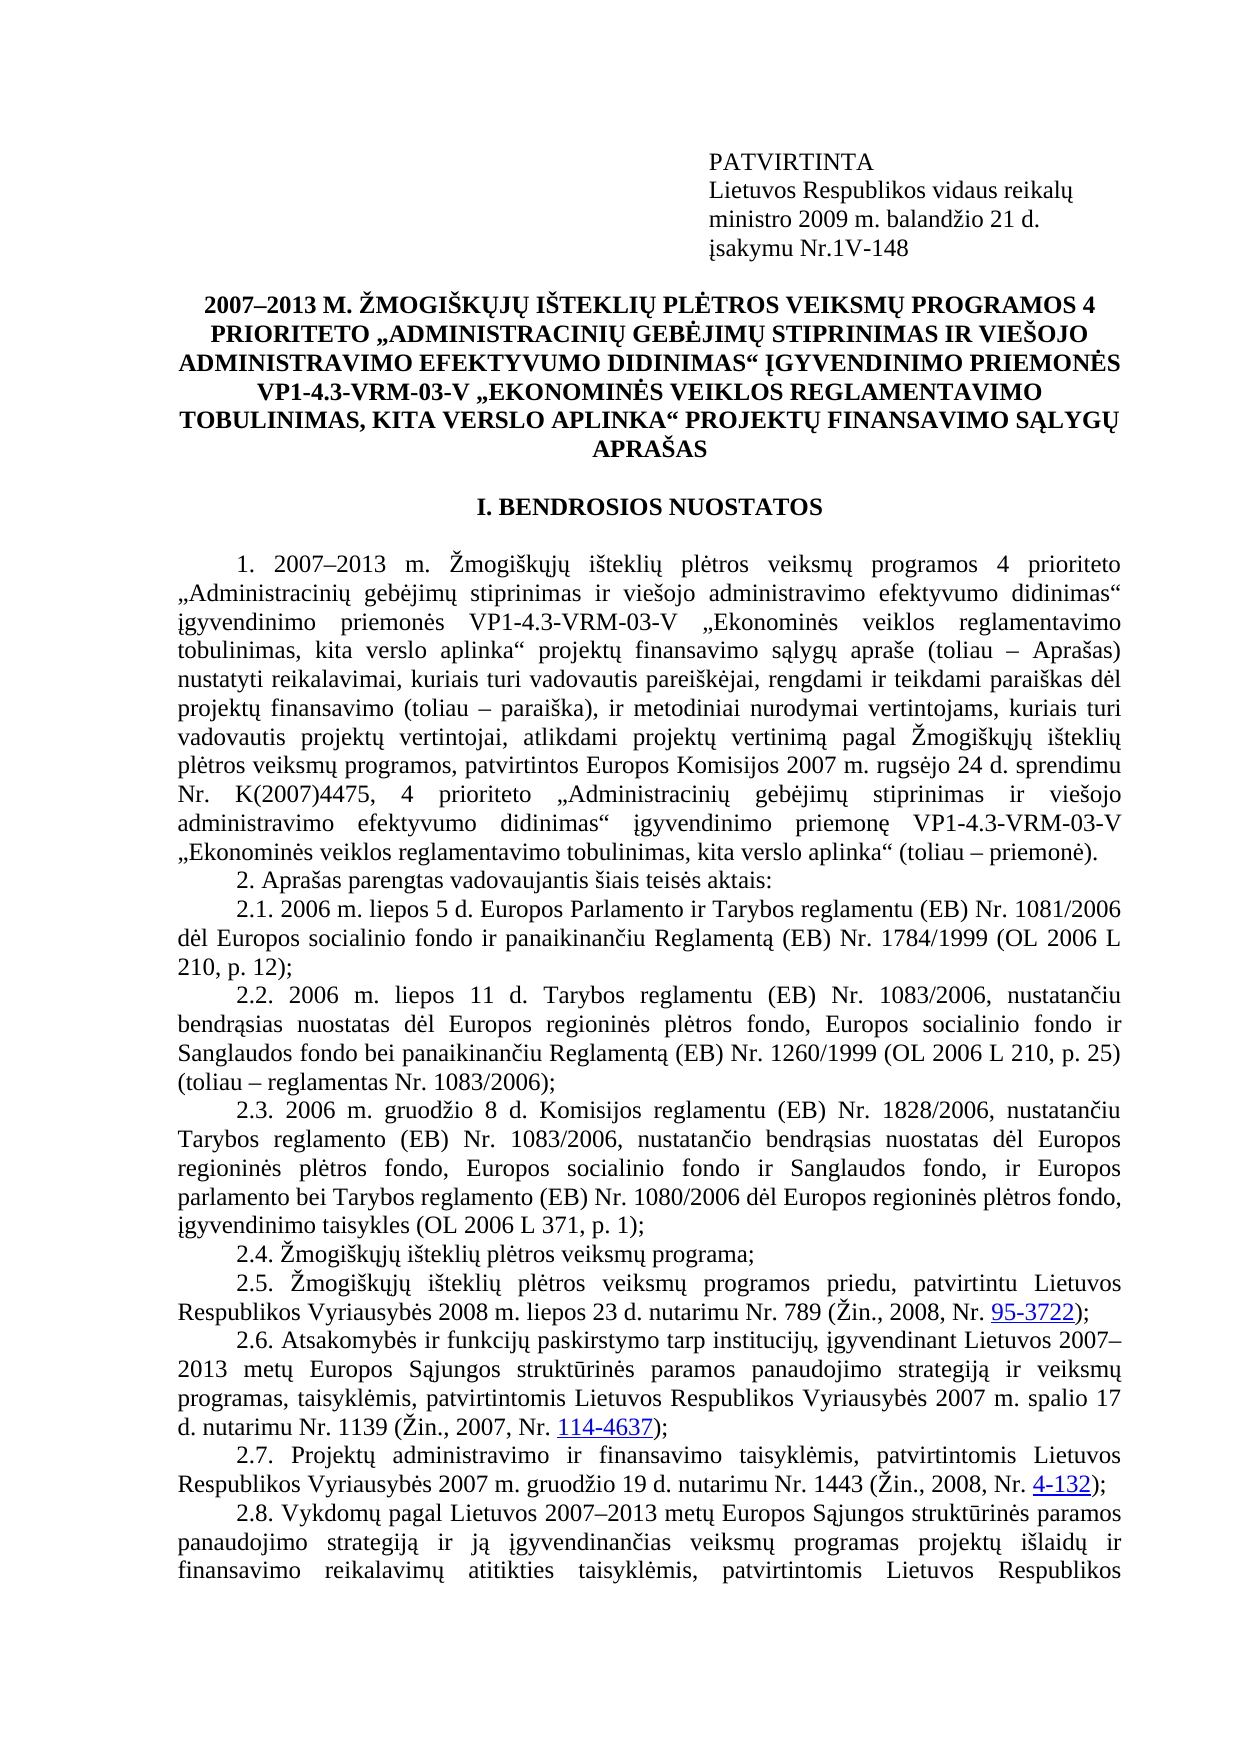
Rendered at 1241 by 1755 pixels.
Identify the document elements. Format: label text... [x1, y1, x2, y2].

text 2.5. Žmogiškųjų išteklių plėtros veiksmų programos priedu, patvirtintu Lietuvos Respublikos Vyriausybės 2008 m. liepos 23 d. nutarimu Nr. 789 (Žin., 2008, Nr. 95-3722); [177, 1268, 1122, 1326]
text ministro 2009 m. balandžio 21 d. [177, 204, 1122, 233]
text Lietuvos Respublikos vidaus reikalų [177, 176, 1122, 204]
text įsakymu Nr.1V-148 [177, 233, 1122, 262]
text 2.7. Projektų administravimo ir finansavimo taisyklėmis, patvirtintomis Lietuvos Respublikos Vyriausybės 2007 m. gruodžio 19 d. nutarimu Nr. 1443 (Žin., 2008, Nr. 4-132); [177, 1441, 1122, 1498]
text 2.2. 2006 m. liepos 11 d. Tarybos reglamentu (EB) Nr. 1083/2006, nustatančiu bendrąsias nuostatas dėl Europos regioninės plėtros fondo, Europos socialinio fondo ir Sanglaudos fondo bei panaikinančiu Reglamentą (EB) Nr. 1260/1999 (OL 2006 L 210, p. 25) (toliau – reglamentas Nr. 1083/2006); [177, 981, 1122, 1096]
text 2.3. 2006 m. gruodžio 8 d. Komisijos reglamentu (EB) Nr. 1828/2006, nustatančiu Tarybos reglamento (EB) Nr. 1083/2006, nustatančio bendrąsias nuostatas dėl Europos regioninės plėtros fondo, Europos socialinio fondo ir Sanglaudos fondo, ir Europos parlamento bei Tarybos reglamento (EB) Nr. 1080/2006 dėl Europos regioninės plėtros fondo, įgyvendinimo taisykles (OL 2006 L 371, p. 1); [177, 1096, 1122, 1239]
text I. BENDROSIOS NUOSTATOS [177, 492, 1122, 521]
text 2007–2013 M. ŽMOGIŠKŲJŲ IŠTEKLIŲ PLĖTROS VEIKSMŲ PROGRAMOS 4 PRIORITETO „ADMINISTRACINIŲ GEBĖJIMŲ STIPRINIMAS IR VIEŠOJO ADMINISTRAVIMO EFEKTYVUMO DIDINIMAS“ ĮGYVENDINIMO PRIEMONĖS VP1-4.3-VRM-03-V „EKONOMINĖS VEIKLOS REGLAMENTAVIMO TOBULINIMAS, KITA VERSLO APLINKA“ PROJEKTŲ FINANSAVIMO SĄLYGŲ APRAŠAS [177, 291, 1122, 463]
text 2.4. Žmogiškųjų išteklių plėtros veiksmų programa; [177, 1239, 1122, 1268]
text 2.6. Atsakomybės ir funkcijų paskirstymo tarp institucijų, įgyvendinant Lietuvos 2007–2013 metų Europos Sąjungos struktūrinės paramos panaudojimo strategiją ir veiksmų programas, taisyklėmis, patvirtintomis Lietuvos Respublikos Vyriausybės 2007 m. spalio 17 d. nutarimu Nr. 1139 (Žin., 2007, Nr. 114-4637); [177, 1326, 1122, 1441]
text 2.1. 2006 m. liepos 5 d. Europos Parlamento ir Tarybos reglamentu (EB) Nr. 1081/2006 dėl Europos socialinio fondo ir panaikinančiu Reglamentą (EB) Nr. 1784/1999 (OL 2006 L 210, p. 12); [177, 894, 1122, 981]
text 1. 2007–2013 m. Žmogiškųjų išteklių plėtros veiksmų programos 4 prioriteto „Administracinių gebėjimų stiprinimas ir viešojo administravimo efektyvumo didinimas“ įgyvendinimo priemonės VP1-4.3-VRM-03-V „Ekonominės veiklos reglamentavimo tobulinimas, kita verslo aplinka“ projektų finansavimo sąlygų apraše (toliau – Aprašas) nustatyti reikalavimai, kuriais turi vadovautis pareiškėjai, rengdami ir teikdami paraiškas dėl projektų finansavimo (toliau – paraiška), ir metodiniai nurodymai vertintojams, kuriais turi vadovautis projektų vertintojai, atlikdami projektų vertinimą pagal Žmogiškųjų išteklių plėtros veiksmų programos, patvirtintos Europos Komisijos 2007 m. rugsėjo 24 d. sprendimu Nr. K(2007)4475, 4 prioriteto „Administracinių gebėjimų stiprinimas ir viešojo administravimo efektyvumo didinimas“ įgyvendinimo priemonę VP1-4.3-VRM-03-V „Ekonominės veiklos reglamentavimo tobulinimas, kita verslo aplinka“ (toliau – priemonė). [177, 549, 1122, 866]
text 2.8. Vykdomų pagal Lietuvos 2007–2013 metų Europos Sąjungos struktūrinės paramos panaudojimo strategiją ir ją įgyvendinančias veiksmų programas projektų išlaidų ir finansavimo reikalavimų atitikties taisyklėmis, patvirtintomis Lietuvos Respublikos [177, 1498, 1122, 1584]
text 2. Aprašas parengtas vadovaujantis šiais teisės aktais: [177, 866, 1122, 894]
text PATVIRTINTA [177, 147, 1122, 176]
